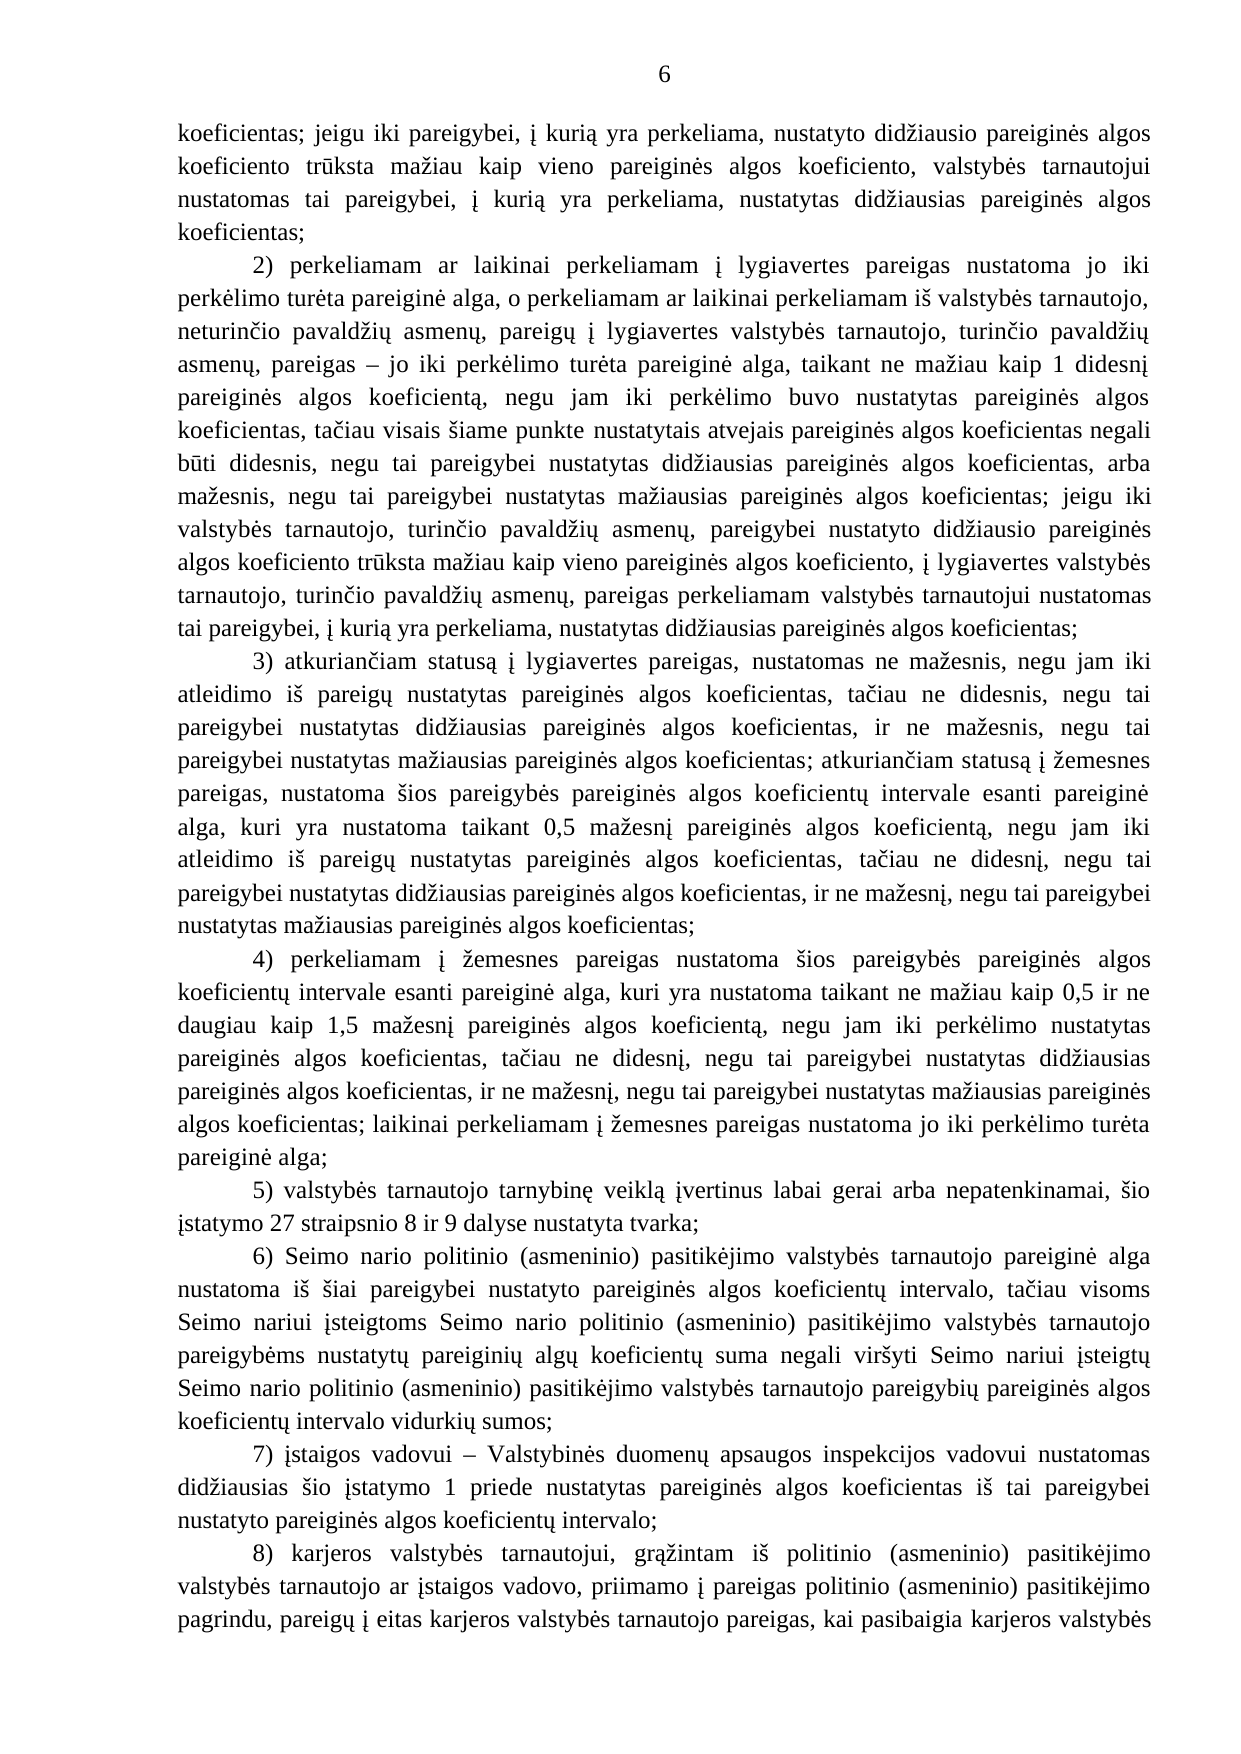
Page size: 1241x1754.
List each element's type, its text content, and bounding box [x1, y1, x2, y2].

text 2) perkeliamam ar laikinai perkeliamam į lygiavertes pareigas nustatoma jo iki perkėlimo turėta pareiginė alga, o perkeliamam ar laikinai perkeliamam iš valstybės tarnautojo, neturinčio pavaldžių asmenų, pareigų į lygiavertes valstybės tarnautojo, turinčio pavaldžių asmenų, pareigas – jo iki perkėlimo turėta pareiginė alga, taikant ne mažiau kaip 1 didesnį pareiginės algos koeficientą, negu jam iki perkėlimo buvo nustatytas pareiginės algos koeficientas, tačiau visais šiame punkte nustatytais atvejais pareiginės algos koeficientas negali būti didesnis, negu tai pareigybei nustatytas didžiausias pareiginės algos koeficientas, arba mažesnis, negu tai pareigybei nustatytas mažiausias pareiginės algos koeficientas; jeigu iki valstybės tarnautojo, turinčio pavaldžių asmenų, pareigybei nustatyto didžiausio pareiginės algos koeficiento trūksta mažiau kaip vieno pareiginės algos koeficiento, į lygiavertes valstybės tarnautojo, turinčio pavaldžių asmenų, pareigas perkeliamam valstybės tarnautojui nustatomas tai pareigybei, į kurią yra perkeliama, nustatytas didžiausias pareiginės algos koeficientas; [177, 250, 1152, 642]
text 5) valstybės tarnautojo tarnybinę veiklą įvertinus labai gerai arba nepatenkinamai, šio įstatymo 27 straipsnio 8 ir 9 dalyse nustatyta tvarka; [177, 1175, 1152, 1237]
text koeficientas; jeigu iki pareigybei, į kurią yra perkeliama, nustatyto didžiausio pareiginės algos koeficiento trūksta mažiau kaip vieno pareiginės algos koeficiento, valstybės tarnautojui nustatomas tai pareigybei, į kurią yra perkeliama, nustatytas didžiausias pareiginės algos koeficientas; [177, 118, 1152, 246]
text 7) įstaigos vadovui – Valstybinės duomenų apsaugos inspekcijos vadovui nustatomas didžiausias šio įstatymo 1 priede nustatytas pareiginės algos koeficientas iš tai pareigybei nustatyto pareiginės algos koeficientų intervalo; [177, 1439, 1152, 1534]
text 6) Seimo nario politinio (asmeninio) pasitikėjimo valstybės tarnautojo pareiginė alga nustatoma iš šiai pareigybei nustatyto pareiginės algos koeficientų intervalo, tačiau visoms Seimo nariui įsteigtoms Seimo nario politinio (asmeninio) pasitikėjimo valstybės tarnautojo pareigybėms nustatytų pareiginių algų koeficientų suma negali viršyti Seimo nariui įsteigtų Seimo nario politinio (asmeninio) pasitikėjimo valstybės tarnautojo pareigybių pareiginės algos koeficientų intervalo vidurkių sumos; [177, 1241, 1152, 1435]
text 3) atkuriančiam statusą į lygiavertes pareigas, nustatomas ne mažesnis, negu jam iki atleidimo iš pareigų nustatytas pareiginės algos koeficientas, tačiau ne didesnis, negu tai pareigybei nustatytas didžiausias pareiginės algos koeficientas, ir ne mažesnis, negu tai pareigybei nustatytas mažiausias pareiginės algos koeficientas; atkuriančiam statusą į žemesnes pareigas, nustatoma šios pareigybės pareiginės algos koeficientų intervale esanti pareiginė alga, kuri yra nustatoma taikant 0,5 mažesnį pareiginės algos koeficientą, negu jam iki atleidimo iš pareigų nustatytas pareiginės algos koeficientas, tačiau ne didesnį, negu tai pareigybei nustatytas didžiausias pareiginės algos koeficientas, ir ne mažesnį, negu tai pareigybei nustatytas mažiausias pareiginės algos koeficientas; [177, 646, 1152, 939]
text 8) karjeros valstybės tarnautojui, grąžintam iš politinio (asmeninio) pasitikėjimo valstybės tarnautojo ar įstaigos vadovo, priimamo į pareigas politinio (asmeninio) pasitikėjimo pagrindu, pareigų į eitas karjeros valstybės tarnautojo pareigas, kai pasibaigia karjeros valstybės [177, 1538, 1152, 1633]
text 4) perkeliamam į žemesnes pareigas nustatoma šios pareigybės pareiginės algos koeficientų intervale esanti pareiginė alga, kuri yra nustatoma taikant ne mažiau kaip 0,5 ir ne daugiau kaip 1,5 mažesnį pareiginės algos koeficientą, negu jam iki perkėlimo nustatytas pareiginės algos koeficientas, tačiau ne didesnį, negu tai pareigybei nustatytas didžiausias pareiginės algos koeficientas, ir ne mažesnį, negu tai pareigybei nustatytas mažiausias pareiginės algos koeficientas; laikinai perkeliamam į žemesnes pareigas nustatoma jo iki perkėlimo turėta pareiginė alga; [177, 944, 1152, 1171]
